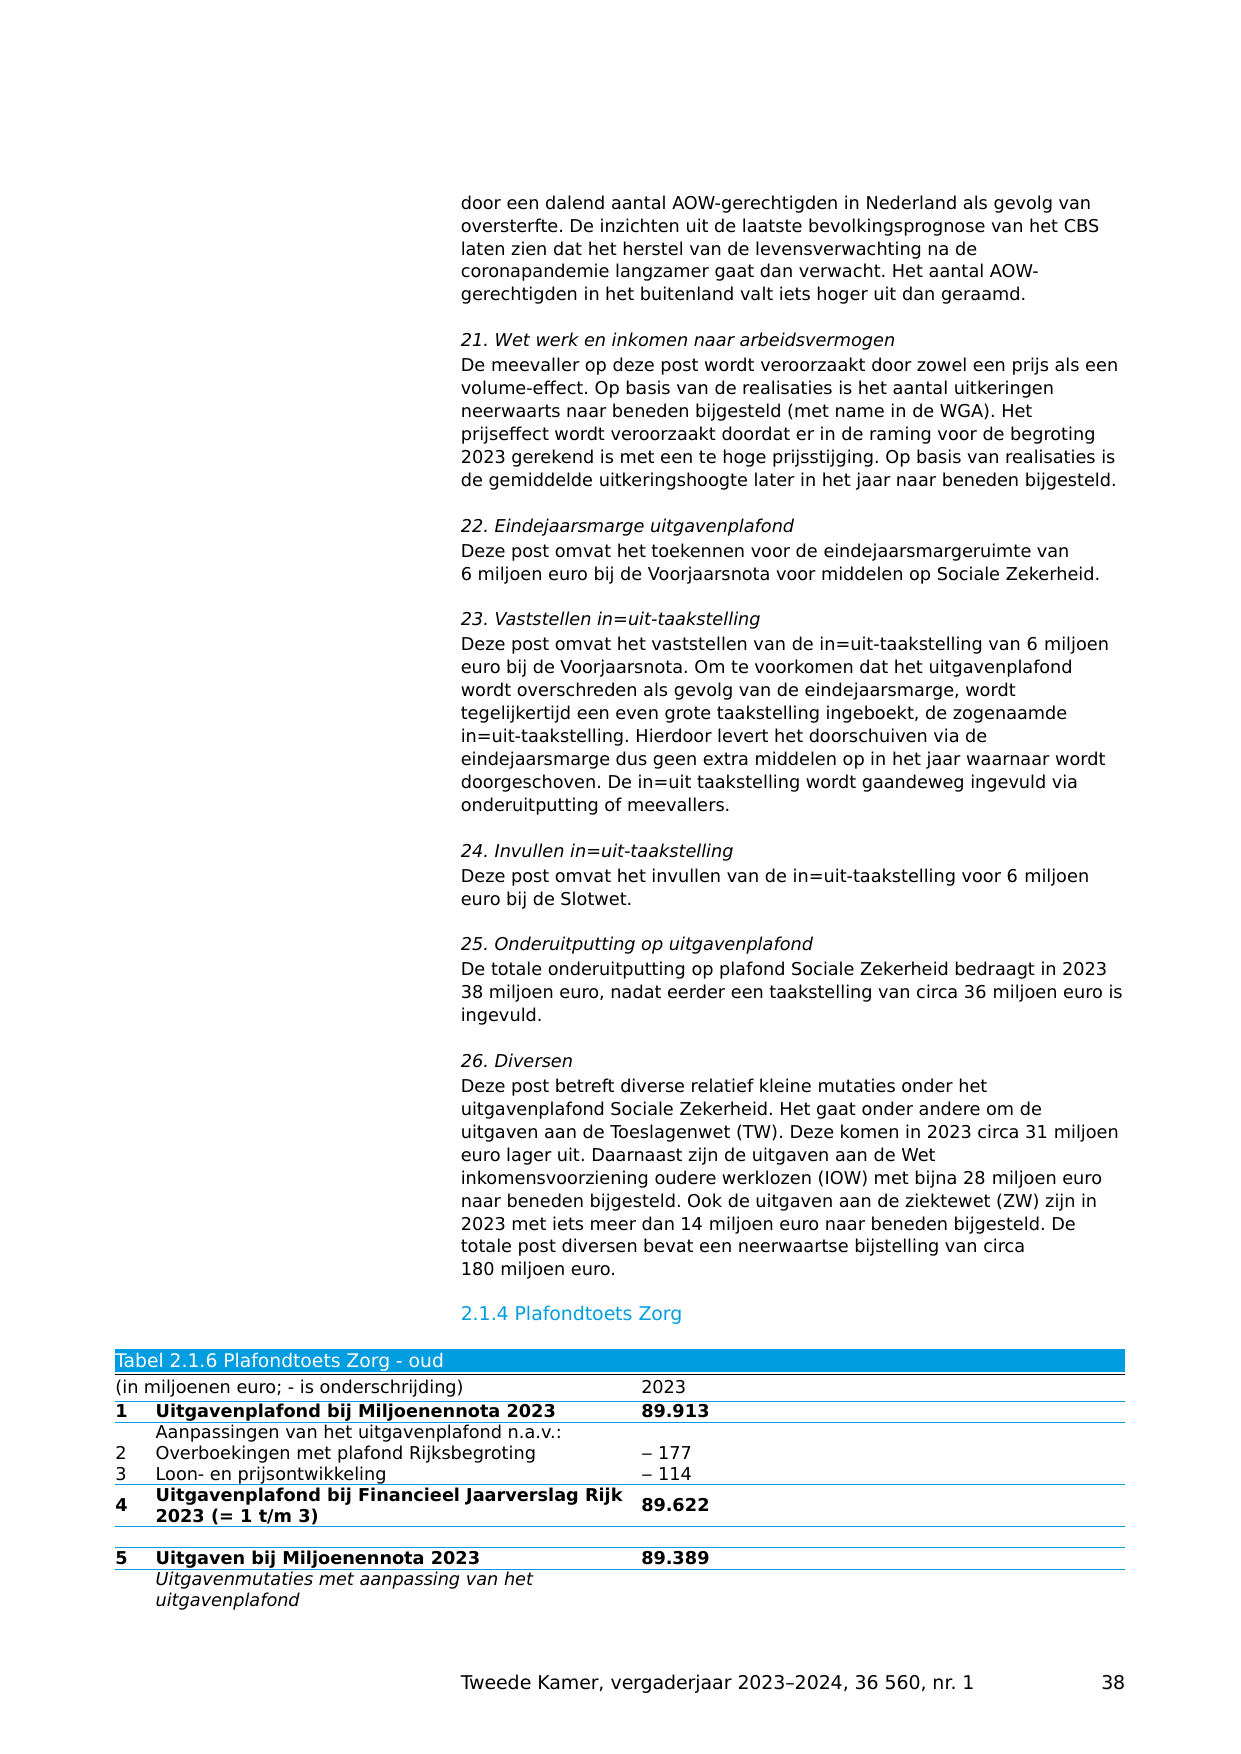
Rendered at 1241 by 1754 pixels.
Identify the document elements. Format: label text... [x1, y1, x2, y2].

table_cell 89.389 [638, 1548, 1125, 1568]
table_cell Uitgaven bij Miljoenennota 2023 [153, 1548, 638, 1568]
table_cell Aanpassingen van het uitgavenplafond n.a.v.: [153, 1423, 638, 1443]
table_cell [115, 1423, 152, 1443]
table_cell [638, 1423, 1125, 1443]
text 25. Onderuitputting op uitgavenplafond [461, 932, 1125, 955]
table_cell Overboekingen met plafond Rijksbegroting [153, 1443, 638, 1464]
table_cell (in miljoenen euro; - is onderschrijding) [115, 1375, 638, 1401]
table_cell Uitgavenmutaties met aanpassing van het uitgavenplafond [153, 1570, 638, 1610]
text 26. Diversen [461, 1049, 1125, 1072]
text De totale onderuitputting op plafond Sociale Zekerheid bedraagt in 2023 38 miljoen euro, nadat eerder een taakstelling van circa 36 miljoen euro is ingevuld. [461, 957, 1125, 1026]
table_cell [115, 1570, 152, 1610]
table_cell 89.622 [638, 1485, 1125, 1526]
table_cell 3 [115, 1464, 152, 1484]
table_cell 1 [115, 1402, 152, 1422]
table_cell 5 [115, 1548, 152, 1568]
table_cell 2 [115, 1443, 152, 1464]
text De meevaller op deze post wordt veroorzaakt door zowel een prijs als een volume-effect. Op basis van de realisaties is het aantal uitkeringen neerwaarts naar beneden bijgesteld (met name in de WGA). Het prijseffect wordt veroorzaakt doordat er in de raming voor de begroting 2023 gerekend is met een te hoge prijsstijging. Op basis van realisaties is de gemiddelde uitkeringshoogte later in het jaar naar beneden bijgesteld. [461, 353, 1125, 491]
text 24. Invullen in=uit-taakstelling [461, 839, 1125, 862]
table_cell [638, 1527, 1125, 1547]
text 21. Wet werk en inkomen naar arbeidsvermogen [461, 328, 1125, 351]
table_cell Uitgavenplafond bij Financieel Jaarverslag Rijk 2023 (= 1 t/m 3) [153, 1485, 638, 1526]
text Deze post omvat het vaststellen van de in=uit-taakstelling van 6 miljoen euro bij de Voorjaarsnota. Om te voorkomen dat het uitgavenplafond wordt overschreden als gevolg van de eindejaarsmarge, wordt tegelijkertijd een even grote taakstelling ingeboekt, de zogenaamde in=uit-taakstelling. Hierdoor levert het doorschuiven via de eindejaarsmarge dus geen extra middelen op in het jaar waarnaar wordt doorgeschoven. De in=uit taakstelling wordt gaandeweg ingevuld via onderuitputting of meevallers. [461, 632, 1125, 816]
text Deze post omvat het invullen van de in=uit-taakstelling voor 6 miljoen euro bij de Slotwet. [461, 864, 1125, 909]
table_cell [153, 1527, 638, 1547]
text 22. Eindejaarsmarge uitgavenplafond [461, 514, 1125, 537]
table_cell ‒ 114 [638, 1464, 1125, 1484]
text door een dalend aantal AOW-gerechtigden in Nederland als gevolg van oversterfte. De inzichten uit de laatste bevolkingsprognose van het CBS laten zien dat het herstel van de levensverwachting na de coronapandemie langzamer gaat dan verwacht. Het aantal AOW-gerechtigden in het buitenland valt iets hoger uit dan geraamd. [461, 191, 1125, 305]
text 23. Vaststellen in=uit-taakstelling [461, 607, 1125, 630]
table_cell 89.913 [638, 1402, 1125, 1422]
table_cell ‒ 177 [638, 1443, 1125, 1464]
table_cell [115, 1527, 152, 1547]
text Deze post betreft diverse relatief kleine mutaties onder het uitgavenplafond Sociale Zekerheid. Het gaat onder andere om de uitgaven aan de Toeslagenwet (TW). Deze komen in 2023 circa 31 miljoen euro lager uit. Daarnaast zijn de uitgaven aan de Wet inkomensvoorziening oudere werklozen (IOW) met bijna 28 miljoen euro naar beneden bijgesteld. Ook de uitgaven aan de ziektewet (ZW) zijn in 2023 met iets meer dan 14 miljoen euro naar beneden bijgesteld. De totale post diversen bevat een neerwaartse bijstelling van circa 180 miljoen euro. [461, 1074, 1125, 1280]
table_cell [638, 1570, 1125, 1610]
table_cell 4 [115, 1485, 152, 1526]
table_cell Loon- en prijsontwikkeling [153, 1464, 638, 1484]
text Deze post omvat het toekennen voor de eindejaarsmargeruimte van 6 miljoen euro bij de Voorjaarsnota voor middelen op Sociale Zekerheid. [461, 539, 1125, 584]
title 2.1.4 Plafondtoets Zorg [461, 1303, 1125, 1325]
table_cell 2023 [638, 1375, 1125, 1401]
table_cell Uitgavenplafond bij Miljoenennota 2023 [153, 1402, 638, 1422]
